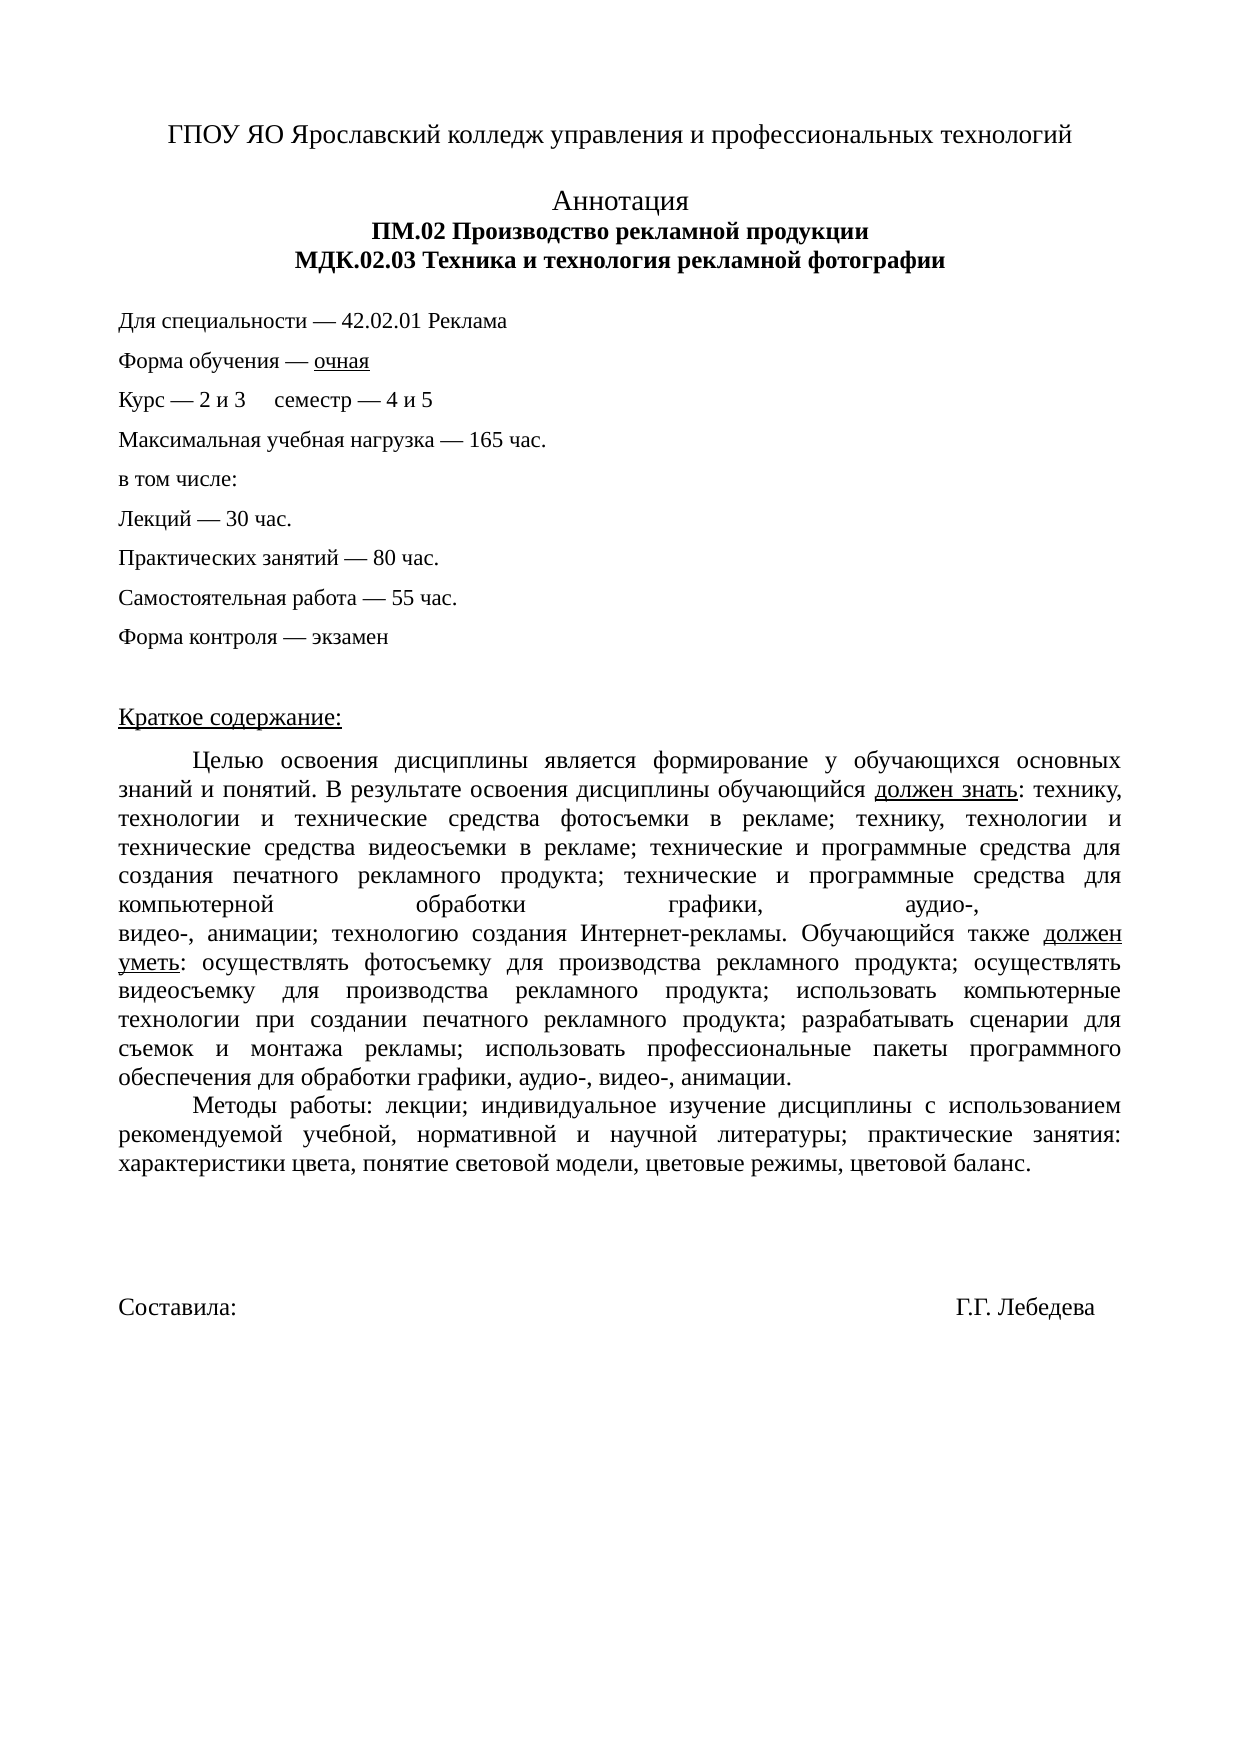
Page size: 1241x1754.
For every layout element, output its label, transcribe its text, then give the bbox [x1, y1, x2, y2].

text Составила: Г.Г. Лебедева [118, 1292, 1122, 1320]
text Форма контроля — экзамен [118, 623, 1122, 649]
text Курс — 2 и 3 семестр — 4 и 5 [118, 386, 1122, 413]
text Краткое содержание: [118, 702, 1122, 731]
text Методы работы: лекции; индивидуальное изучение дисциплины с использованием рекомендуемой учебной, нормативной и научной литературы; практические занятия: характеристики цвета, понятие световой модели, цветовые режимы, цветовой баланс. [118, 1090, 1122, 1177]
text Аннотация [118, 183, 1122, 216]
text ГПОУ ЯО Ярославский колледж управления и профессиональных технологий [118, 118, 1122, 149]
text Для специальности — 42.02.01 Реклама [118, 307, 1122, 334]
text МДК.02.03 Техника и технология рекламной фотографии [118, 245, 1122, 274]
text Форма обучения — очная [118, 347, 1122, 373]
text Самостоятельная работа — 55 час. [118, 584, 1122, 610]
text Максимальная учебная нагрузка — 165 час. [118, 426, 1122, 452]
text ПМ.02 Производство рекламной продукции [118, 216, 1122, 245]
text Практических занятий — 80 час. [118, 544, 1122, 571]
text Лекций — 30 час. [118, 505, 1122, 531]
text в том числе: [118, 465, 1122, 492]
text Целью освоения дисциплины является формирование у обучающихся основных знаний и понятий. В результате освоения дисциплины обучающийся должен знать: технику, технологии и технические средства фотосъемки в рекламе; технику, технологии и технические средства видеосъемки в рекламе; технические и программные средства для создания печатного рекламного продукта; технические и программные средства для компьютерной обработки графики, аудио-, видео-, анимации; технологию создания Интернет-рекламы. Обучающийся также должен уметь: осуществлять фотосъемку для производства рекламного продукта; осуществлять видеосъемку для производства рекламного продукта; использовать компьютерные технологии при создании печатного рекламного продукта; разрабатывать сценарии для съемок и монтажа рекламы; использовать профессиональные пакеты программного обеспечения для обработки графики, аудио-, видео-, анимации. [118, 745, 1122, 1090]
